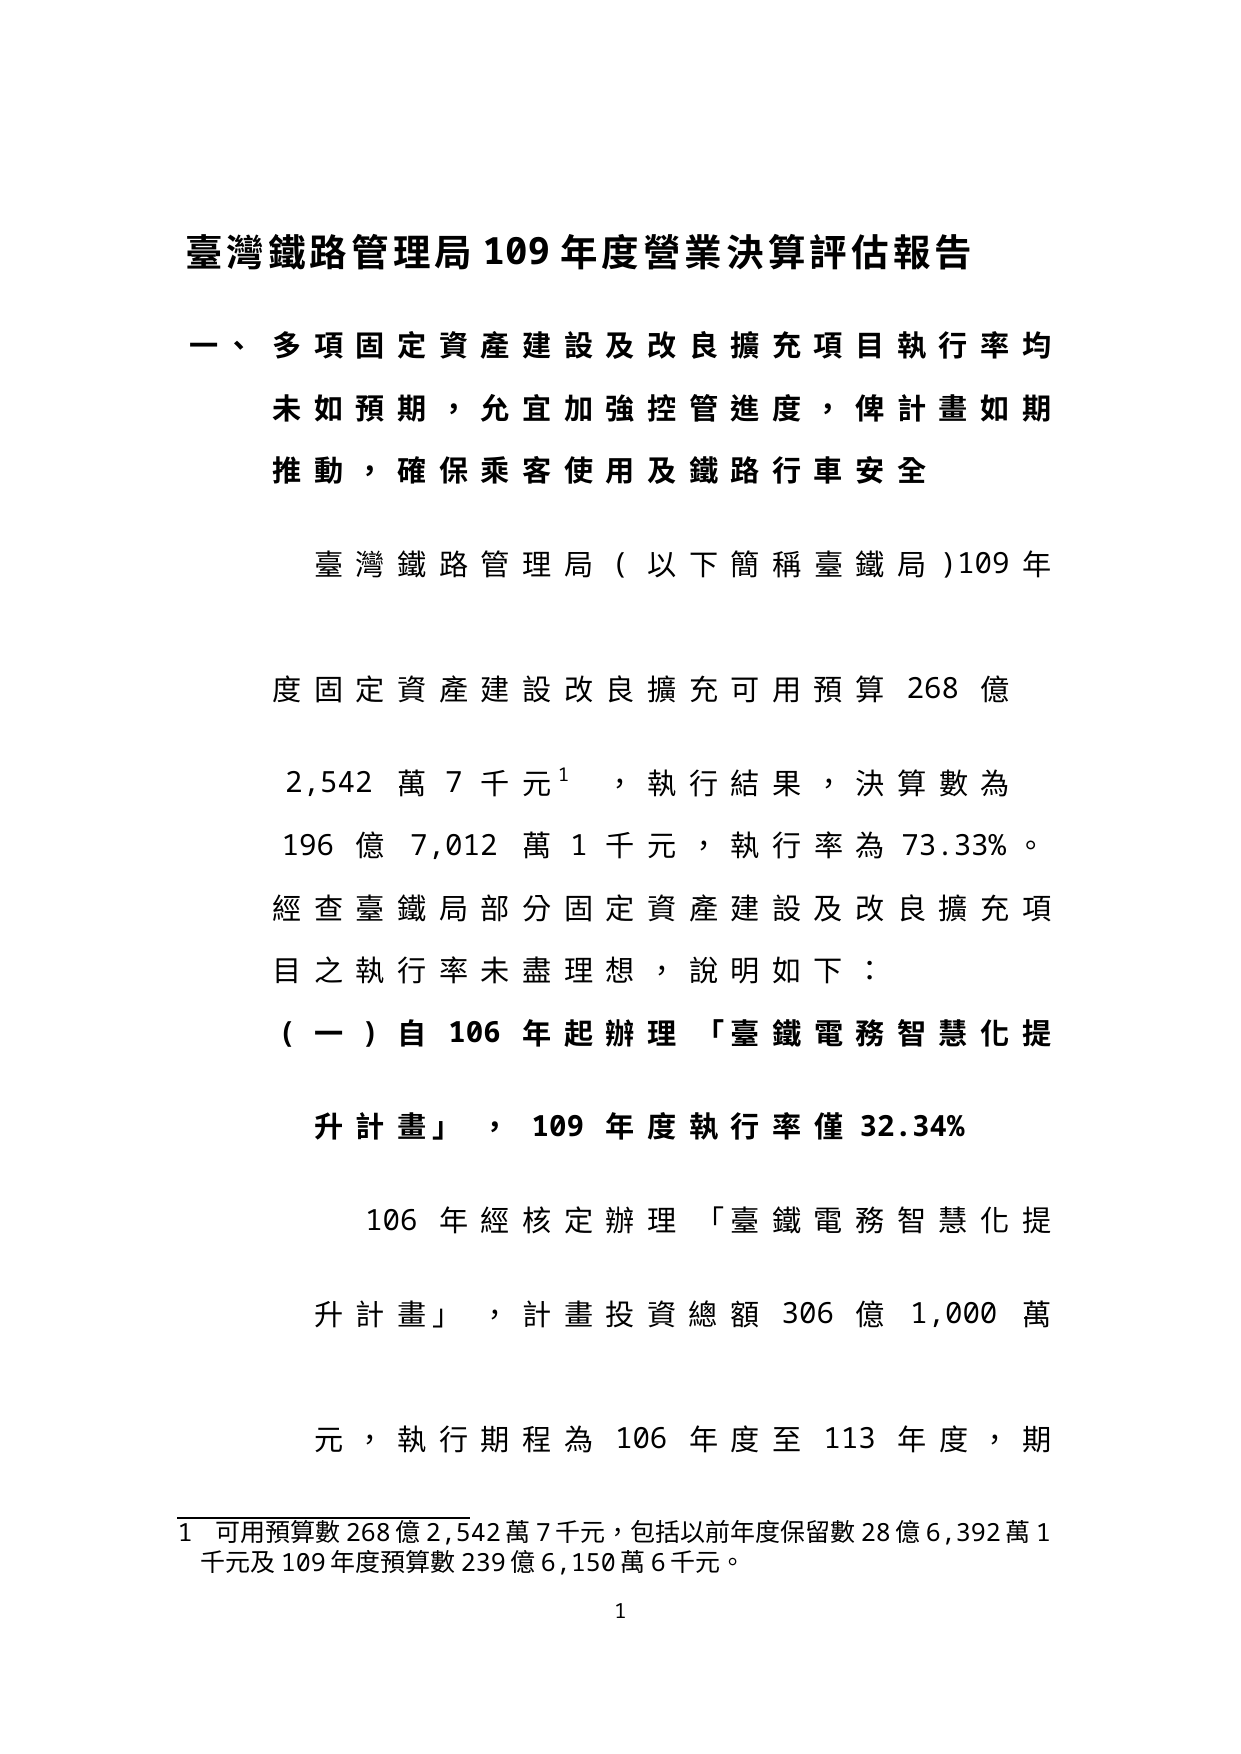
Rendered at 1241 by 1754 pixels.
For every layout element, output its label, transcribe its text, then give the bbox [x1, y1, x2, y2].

text 106年經核定辦理「臺鐵電務智慧化提升計畫」，計畫投資總額306億1,000萬元，執行期程為106年度至113年度，期 [271, 1177, 1058, 1490]
text 臺灣鐵路管理局(以下簡稱臺鐵局)109年度固定資產建設改良擴充可用預算268億2,542萬7千元，執行結果，決算數為196億7,012萬1千元，執行率為73.33%。經查臺鐵局部分固定資產建設及改良擴充項目之執行率未盡理想，說明如下： [242, 490, 1058, 990]
text (一)自106年起辦理「臺鐵電務智慧化提升計畫」，109年度執行率僅32.34% [242, 990, 1058, 1177]
text 可用預算數268億2,542萬7千元，包括以前年度保留數28億6,392萬1千元及109年度預算數239億6,150萬6千元。 [177, 1518, 1063, 1577]
text 臺灣鐵路管理局109年度營業決算評估報告 [183, 177, 1058, 302]
text 一、多項固定資產建設及改良擴充項目執行率均未如預期，允宜加強控管進度，俾計畫如期推動，確保乘客使用及鐵路行車安全 [183, 302, 1058, 490]
